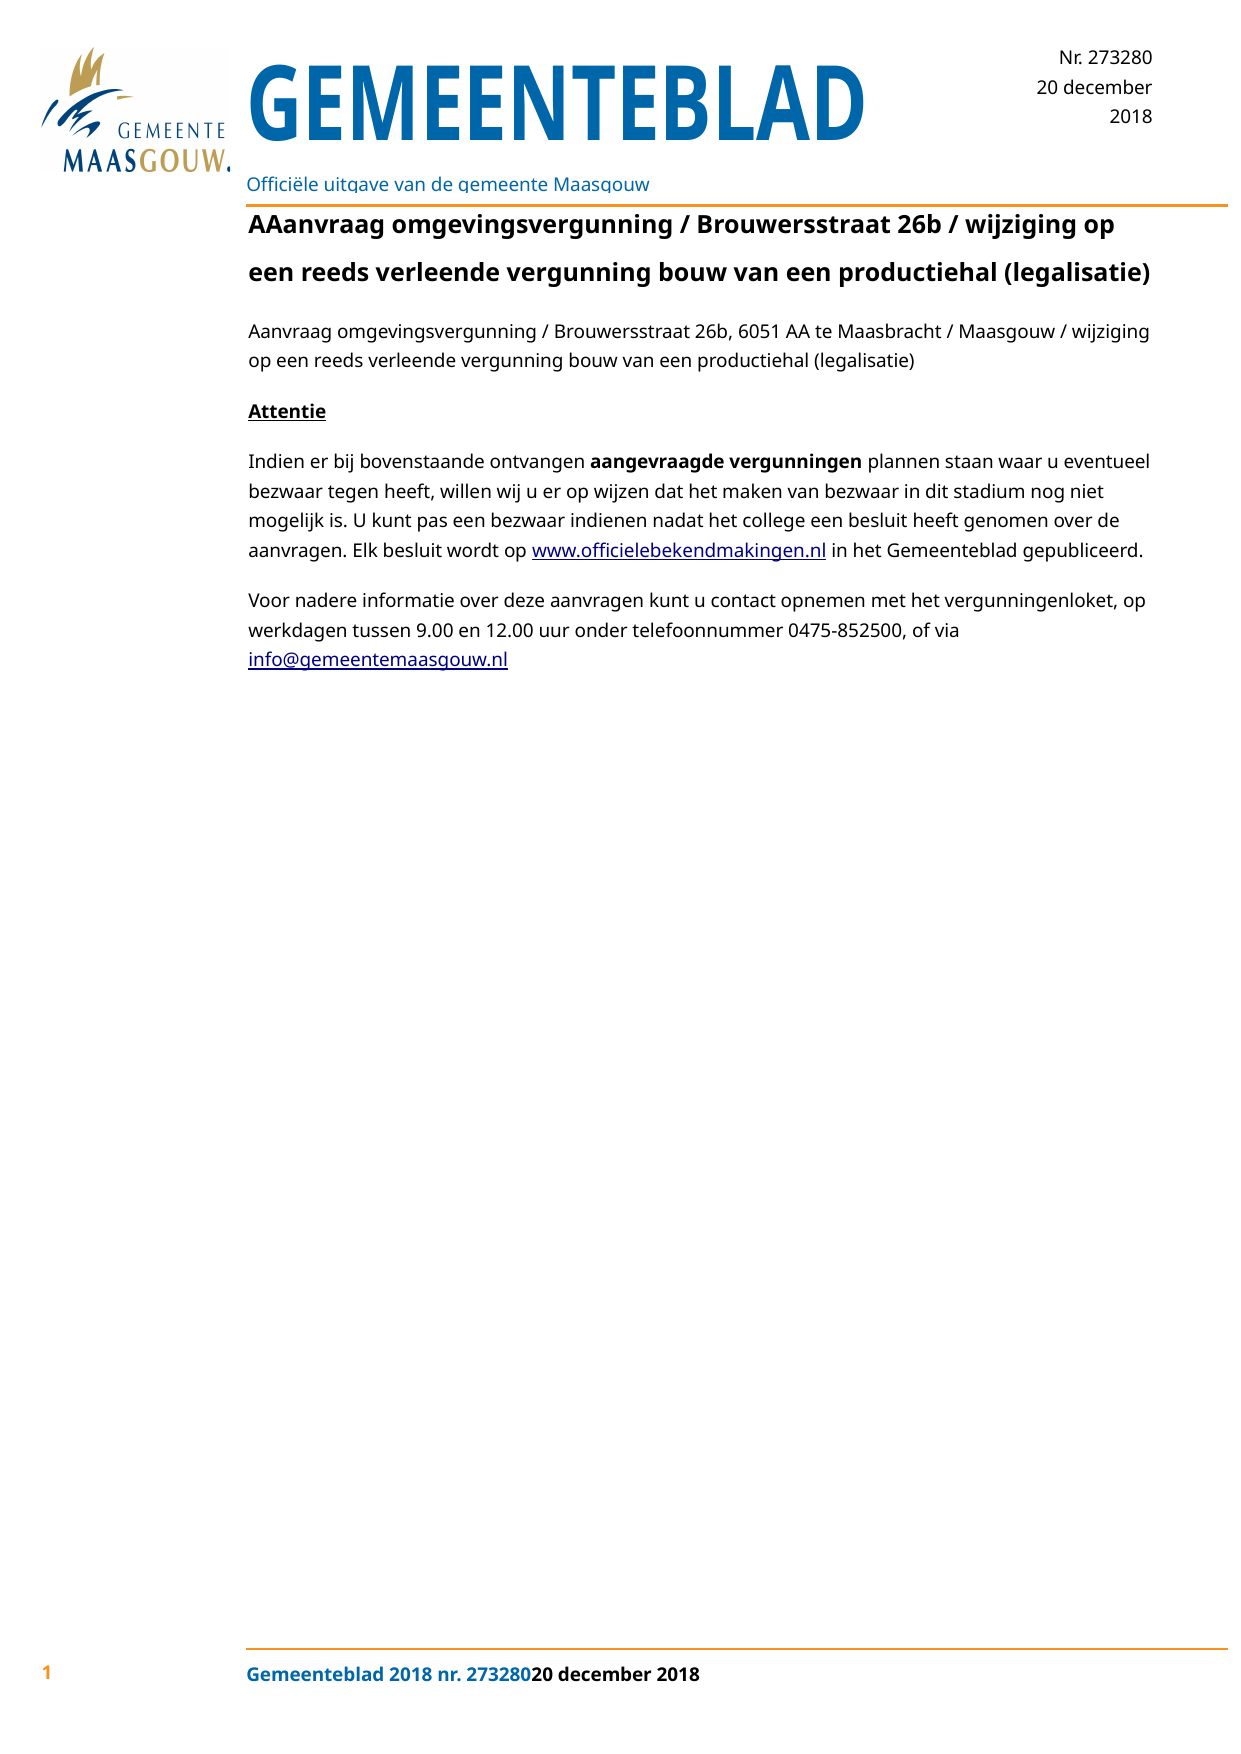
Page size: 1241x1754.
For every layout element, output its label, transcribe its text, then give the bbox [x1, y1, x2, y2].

text Attentie [248, 398, 1152, 424]
picture [41, 47, 231, 172]
text Aanvraag omgevingsvergunning / Brouwersstraat 26b, 6051 AA te Maasbracht / Maasgouw / wijziging op een reeds verleende vergunning bouw van een productiehal (legalisatie) [248, 318, 1152, 373]
text Voor nadere informatie over deze aanvragen kunt u contact opnemen met het vergunningenloket, op werkdagen tussen 9.00 en 12.00 uur onder telefoonnummer 0475-852500, of via info@gemeentemaasgouw.nl [248, 587, 1152, 672]
text Indien er bij bovenstaande ontvangen aangevraagde vergunningen plannen staan waar u eventueel bezwaar tegen heeft, willen wij u er op wijzen dat het maken van bezwaar in dit stadium nog niet mogelijk is. U kunt pas een bezwaar indienen nadat het college een besluit heeft genomen over de aanvragen. Elk besluit wordt op www.officielebekendmakingen.nl in het Gemeenteblad gepubliceerd. [248, 448, 1152, 563]
text AAanvraag omgevingsvergunning / Brouwersstraat 26b / wijziging op een reeds verleende vergunning bouw van een productiehal (legalisatie) [248, 207, 1152, 288]
